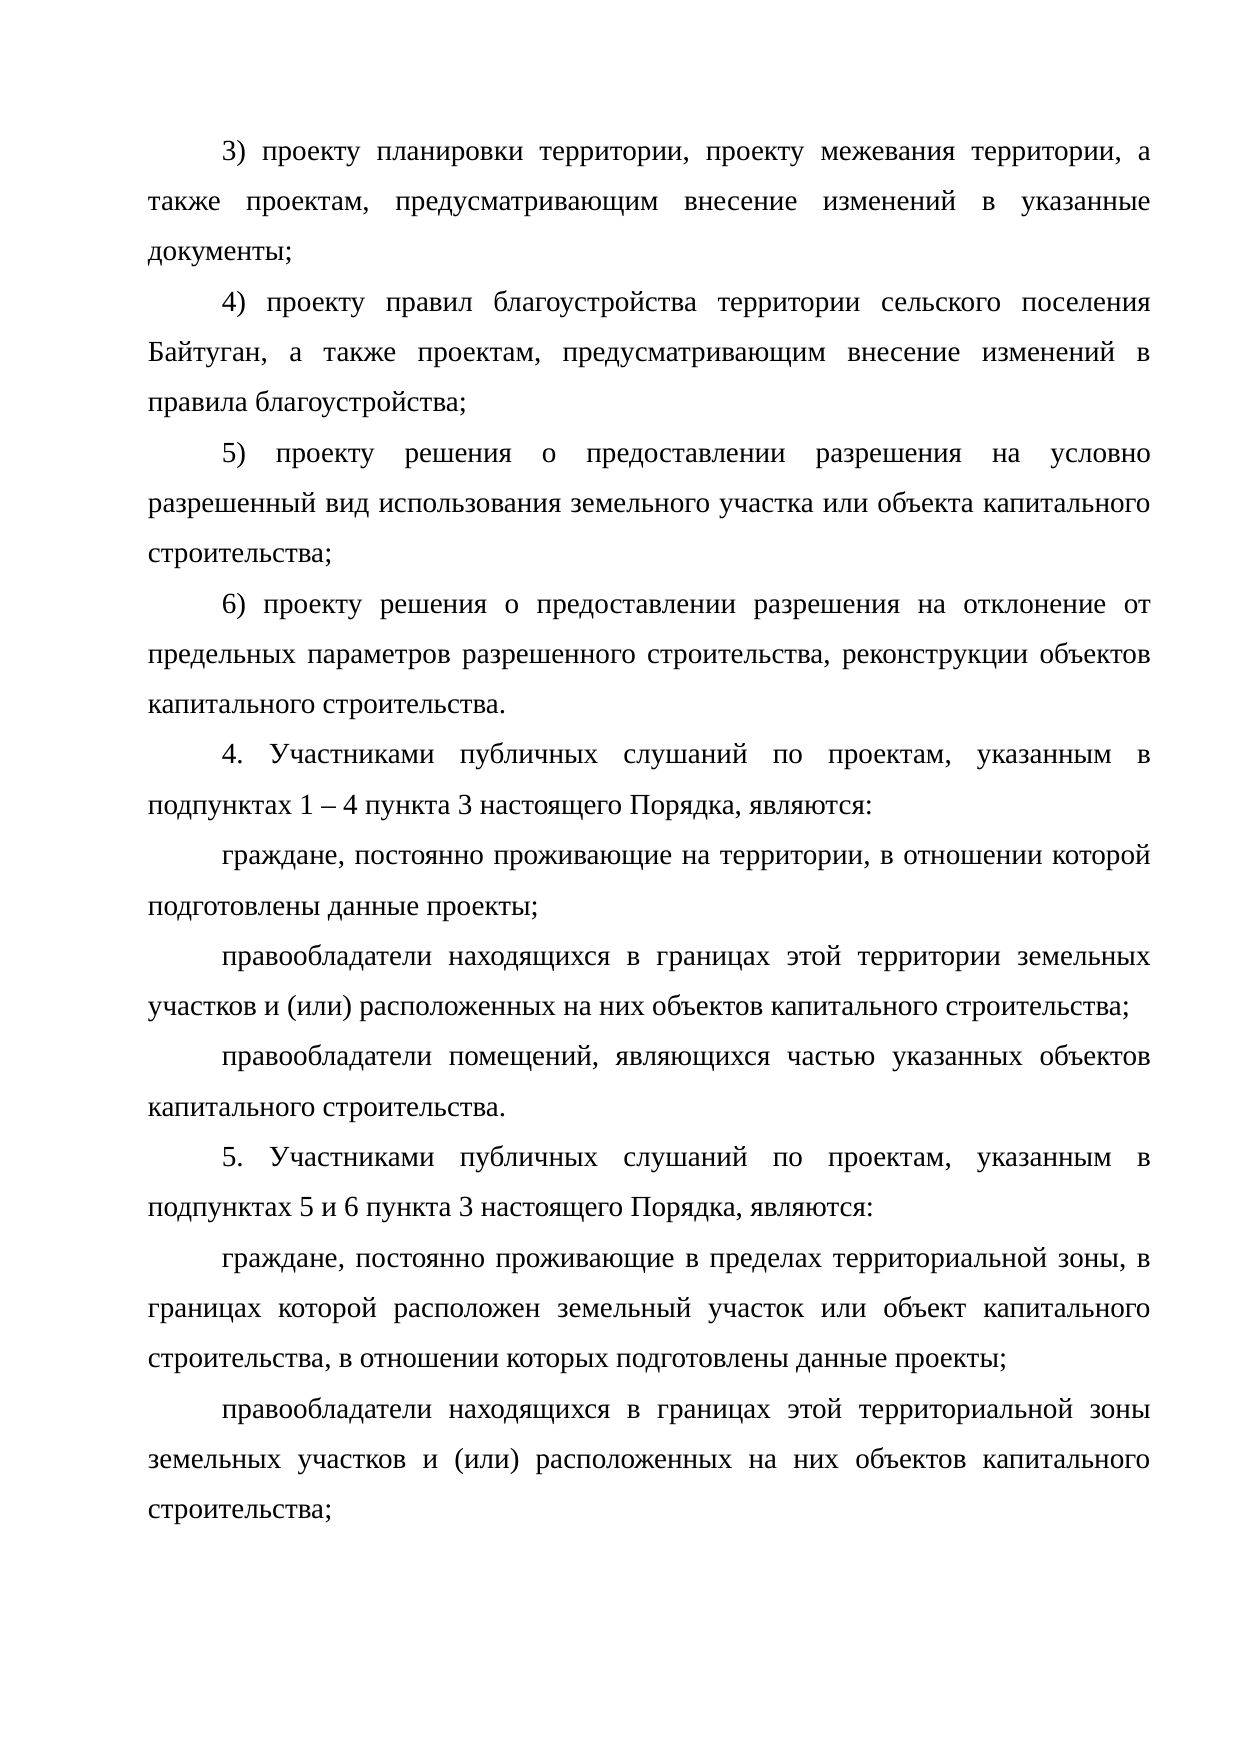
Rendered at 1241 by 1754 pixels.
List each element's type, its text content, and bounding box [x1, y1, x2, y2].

text правообладатели находящихся в границах этой территориальной зоны земельных участков и (или) расположенных на них объектов капитального строительства; [148, 1391, 1152, 1525]
text 5) проекту решения о предоставлении разрешения на условно разрешенный вид использования земельного участка или объекта капитального строительства; [148, 435, 1152, 569]
text правообладатели помещений, являющихся частью указанных объектов капитального строительства. [148, 1038, 1152, 1122]
text граждане, постоянно проживающие в пределах территориальной зоны, в границах которой расположен земельный участок или объект капитального строительства, в отношении которых подготовлены данные проекты; [148, 1240, 1152, 1374]
text 6) проекту решения о предоставлении разрешения на отклонение от предельных параметров разрешенного строительства, реконструкции объектов капитального строительства. [148, 586, 1152, 720]
text 4. Участниками публичных слушаний по проектам, указанным в подпунктах 1 – 4 пункта 3 настоящего Порядка, являются: [148, 737, 1152, 821]
text правообладатели находящихся в границах этой территории земельных участков и (или) расположенных на них объектов капитального строительства; [148, 938, 1152, 1022]
text 5. Участниками публичных слушаний по проектам, указанным в подпунктах 5 и 6 пункта 3 настоящего Порядка, являются: [148, 1139, 1152, 1223]
text 4) проекту правил благоустройства территории сельского поселения Байтуган, а также проектам, предусматривающим внесение изменений в правила благоустройства; [148, 284, 1152, 418]
text 3) проекту планировки территории, проекту межевания территории, а также проектам, предусматривающим внесение изменений в указанные документы; [148, 133, 1152, 267]
text граждане, постоянно проживающие на территории, в отношении которой подготовлены данные проекты; [148, 837, 1152, 921]
